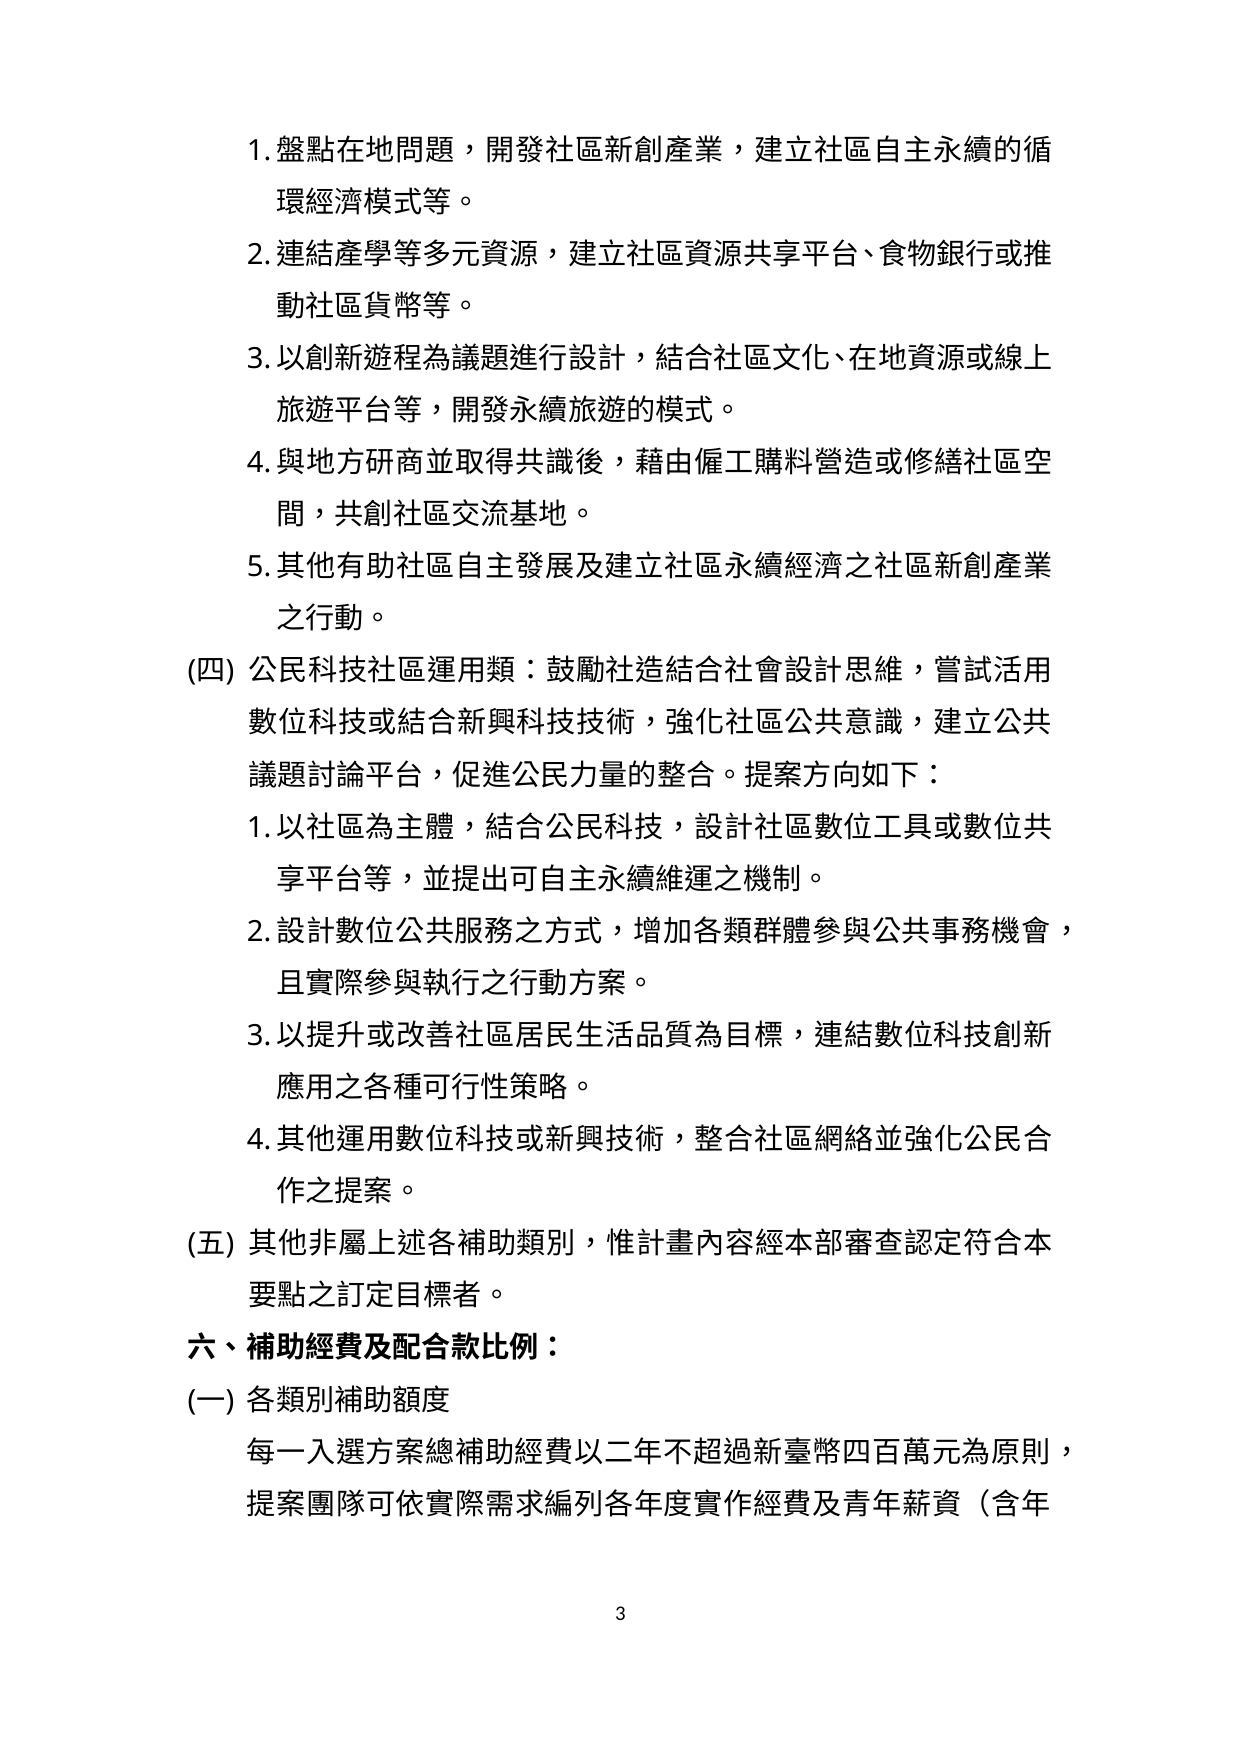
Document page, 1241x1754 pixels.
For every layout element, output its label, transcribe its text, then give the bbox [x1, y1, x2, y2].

list 其他非屬上述各補助類別，惟計畫內容經本部審查認定符合本要點之訂定目標者。 [187, 1212, 1053, 1316]
list 公民科技社區運用類：鼓勵社造結合社會設計思維，嘗試活用數位科技或結合新興科技技術，強化社區公共意識，建立公共議題討論平台，促進公民力量的整合。提案方向如下： [187, 639, 1053, 795]
list 各類別補助額度 [187, 1368, 1053, 1420]
text 每一入選方案總補助經費以二年不超過新臺幣四百萬元為原則，提案團隊可依實際需求編列各年度實作經費及青年薪資（含年終、雇主負擔勞健保、勞退費用），惟每年最高金額為新臺幣二百萬元，經費支用應依本要點及本部相關規定辦理。 [247, 1420, 1053, 1524]
list 設計數位公共服務之方式，增加各類群體參與公共事務機會，且實際參與執行之行動方案。 [247, 899, 1053, 1004]
list 盤點在地問題，開發社區新創產業，建立社區自主永續的循環經濟模式等。 [247, 118, 1053, 222]
list 以提升或改善社區居民生活品質為目標，連結數位科技創新應用之各種可行性策略。 [247, 1004, 1053, 1108]
list 與地方研商並取得共識後，藉由僱工購料營造或修繕社區空間，共創社區交流基地。 [247, 431, 1053, 535]
list 以創新遊程為議題進行設計，結合社區文化、在地資源或線上旅遊平台等，開發永續旅遊的模式。 [247, 327, 1053, 431]
list 其他有助社區自主發展及建立社區永續經濟之社區新創產業之行動。 [247, 535, 1053, 639]
list 連結產學等多元資源，建立社區資源共享平台、食物銀行或推動社區貨幣等。 [247, 222, 1053, 327]
list 以社區為主體，結合公民科技，設計社區數位工具或數位共享平台等，並提出可自主永續維運之機制。 [247, 795, 1053, 899]
list 其他運用數位科技或新興技術，整合社區網絡並強化公民合作之提案。 [247, 1108, 1053, 1212]
list 補助經費及配合款比例： [187, 1316, 1053, 1368]
